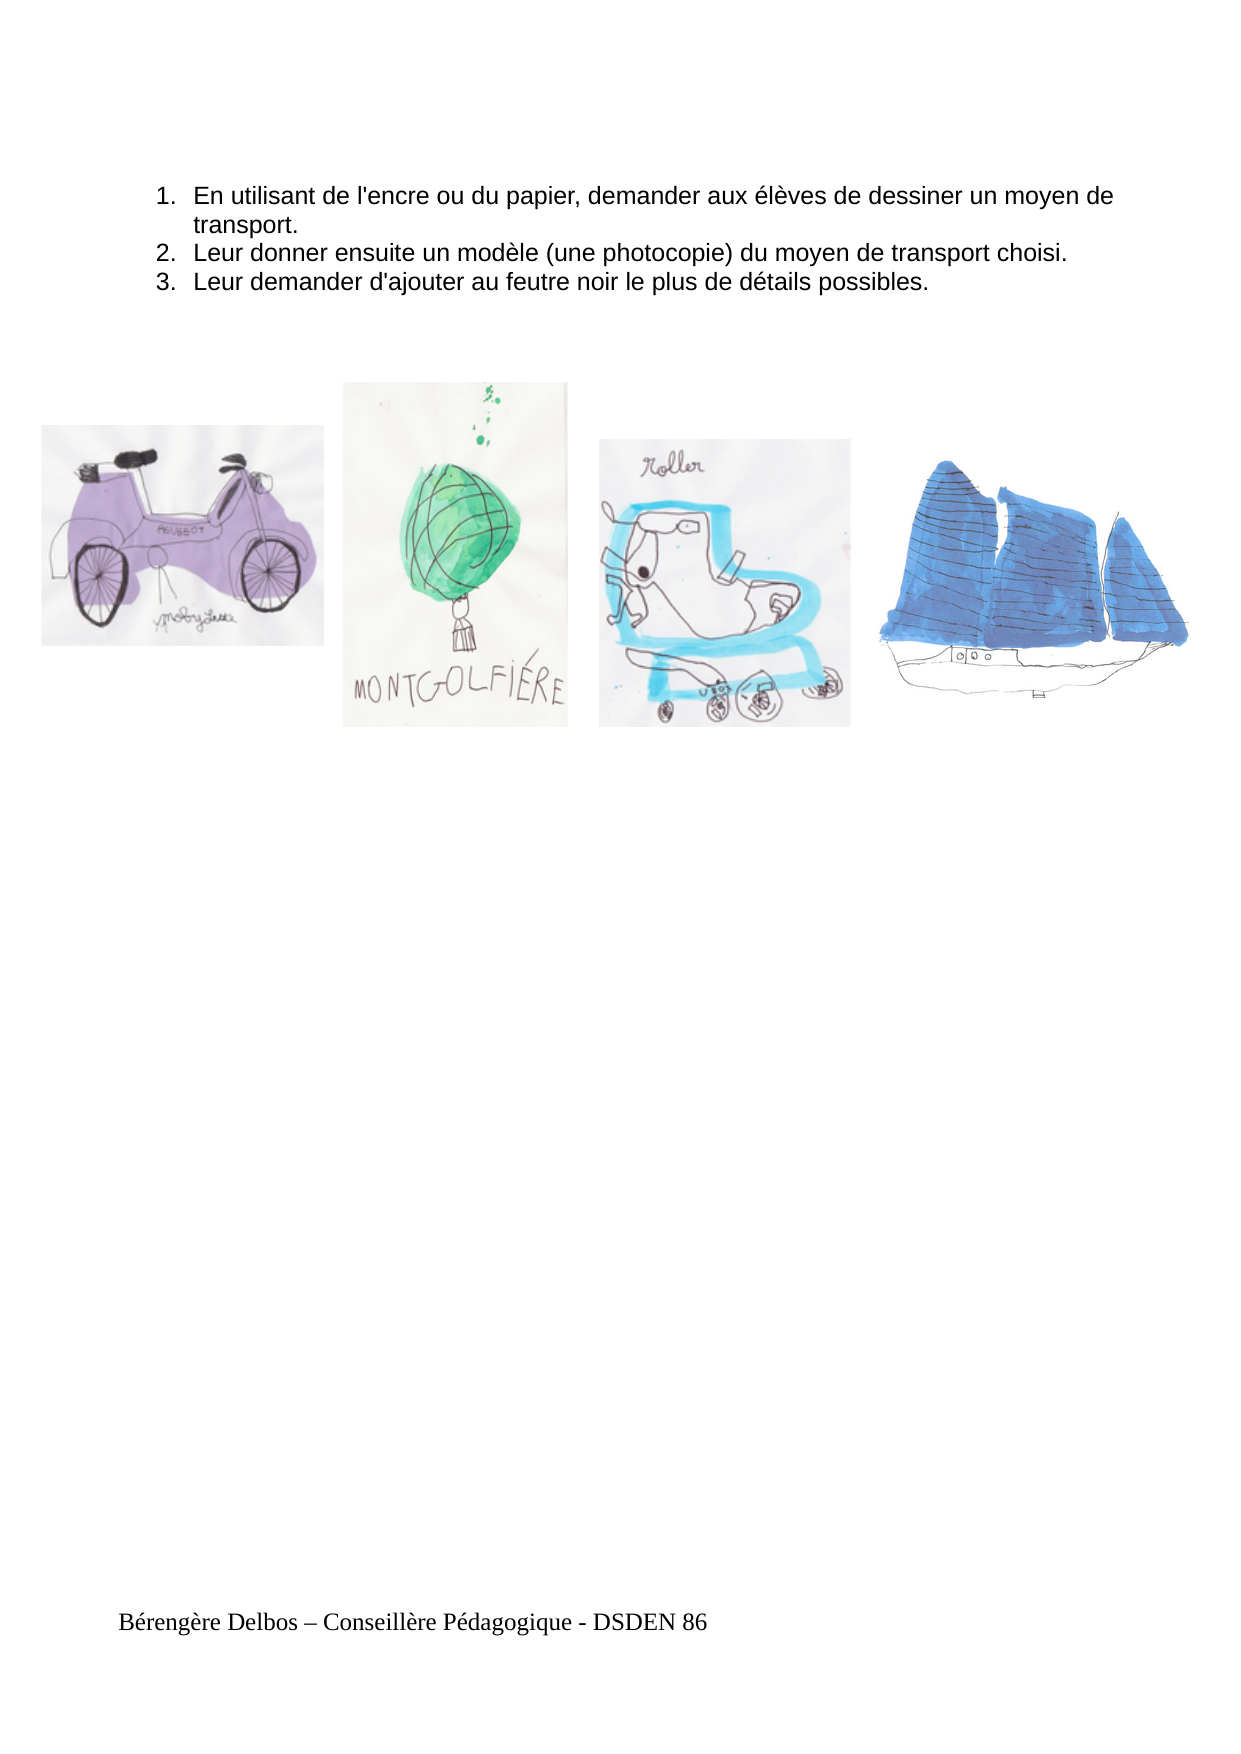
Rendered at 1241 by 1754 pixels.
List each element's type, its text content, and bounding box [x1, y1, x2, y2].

list Leur donner ensuite un modèle (une photocopie) du moyen de transport choisi. [156, 238, 1122, 267]
picture [599, 439, 851, 727]
picture [874, 458, 1194, 698]
picture [342, 382, 568, 727]
picture [41, 425, 324, 646]
list En utilisant de l'encre ou du papier, demander aux élèves de dessiner un moyen de transport. [156, 181, 1122, 238]
list Leur demander d'ajouter au feutre noir le plus de détails possibles. [156, 267, 1122, 296]
